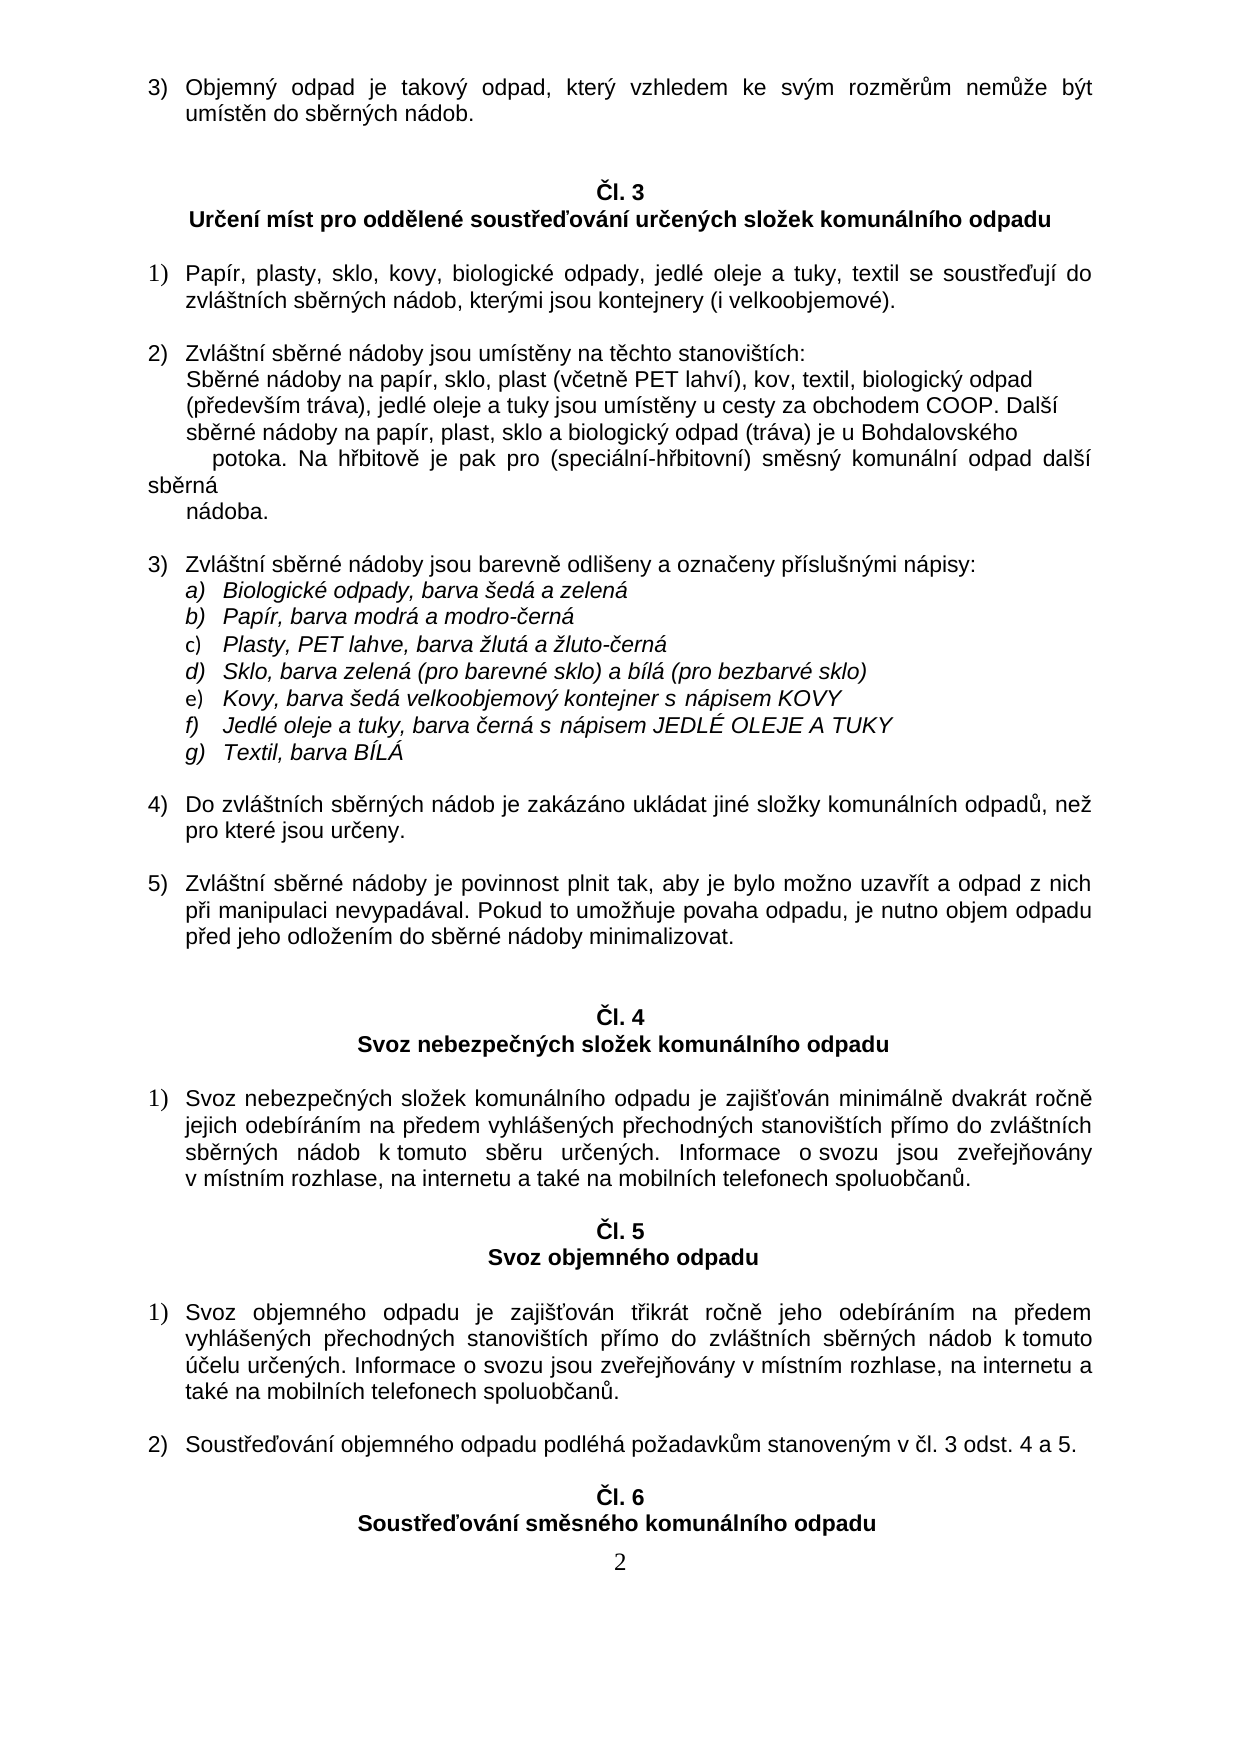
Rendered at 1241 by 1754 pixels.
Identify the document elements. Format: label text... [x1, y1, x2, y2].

list Zvláštní sběrné nádoby jsou umístěny na těchto stanovištích: [148, 340, 1092, 366]
list Svoz objemného odpadu je zajišťován třikrát ročně jeho odebíráním na předem vyhlášených přechodných stanovištích přímo do zvláštních sběrných nádob k tomuto účelu určených. Informace o svozu jsou zveřejňovány v místním rozhlase, na internetu a také na mobilních telefonech spoluobčanů. [148, 1297, 1092, 1404]
list Svoz nebezpečných složek komunálního odpadu je zajišťován minimálně dvakrát ročně jejich odebíráním na předem vyhlášených přechodných stanovištích přímo do zvláštních sběrných nádob k tomuto sběru určených. Informace o svozu jsou zveřejňovány v místním rozhlase, na internetu a také na mobilních telefonech spoluobčanů. [148, 1083, 1092, 1191]
text sběrné nádoby na papír, plast, sklo a biologický odpad (tráva) je u Bohdalovského [148, 419, 1092, 445]
text (především tráva), jedlé oleje a tuky jsou umístěny u cesty za obchodem COOP. Další [148, 392, 1092, 419]
text nádoba. [148, 498, 1092, 524]
text Sběrné nádoby na papír, sklo, plast (včetně PET lahví), kov, textil, biologický odpad [148, 366, 1092, 392]
list Kovy, barva šedá velkoobjemový kontejner s nápisem KOVY [185, 684, 1092, 712]
list Plasty, PET lahve, barva žlutá a žluto-černá [185, 630, 1092, 658]
text Určení míst pro oddělené soustřeďování určených složek komunálního odpadu [148, 206, 1092, 232]
subtitle Svoz nebezpečných složek komunálního odpadu [148, 1031, 1092, 1057]
text potoka. Na hřbitově je pak pro (speciální-hřbitovní) směsný komunální odpad další sběrná [148, 445, 1092, 498]
text Soustřeďování směsného komunálního odpadu [148, 1510, 1092, 1536]
list Biologické odpady, barva šedá a zelená [185, 577, 1092, 603]
subtitle Čl. 4 [148, 1004, 1092, 1031]
list Papír, barva modrá a modro-černá [185, 603, 1092, 630]
list Zvláštní sběrné nádoby jsou barevně odlišeny a označeny příslušnými nápisy: [148, 551, 1092, 577]
text Čl. 5 [148, 1218, 1092, 1244]
text Čl. 3 [148, 179, 1092, 206]
text Čl. 6 [148, 1483, 1092, 1510]
list Do zvláštních sběrných nádob je zakázáno ukládat jiné složky komunálních odpadů, než pro které jsou určeny. [148, 791, 1092, 844]
list Textil, barva BÍLÁ [185, 738, 1092, 765]
list Objemný odpad je takový odpad, který vzhledem ke svým rozměrům nemůže být umístěn do sběrných nádob. [148, 74, 1092, 127]
list Papír, plasty, sklo, kovy, biologické odpady, jedlé oleje a tuky, textil se soustřeďují do zvláštních sběrných nádob, kterými jsou kontejnery (i velkoobjemové). [148, 258, 1092, 313]
text Svoz objemného odpadu [148, 1244, 1092, 1270]
list Jedlé oleje a tuky, barva černá s nápisem JEDLÉ OLEJE A TUKY [185, 712, 1092, 738]
list Sklo, barva zelená (pro barevné sklo) a bílá (pro bezbarvé sklo) [185, 658, 1092, 684]
list Zvláštní sběrné nádoby je povinnost plnit tak, aby je bylo možno uzavřít a odpad z nich při manipulaci nevypadával. Pokud to umožňuje povaha odpadu, je nutno objem odpadu před jeho odložením do sběrné nádoby minimalizovat. [148, 870, 1092, 949]
list Soustřeďování objemného odpadu podléhá požadavkům stanoveným v čl. 3 odst. 4 a 5. [148, 1431, 1092, 1457]
